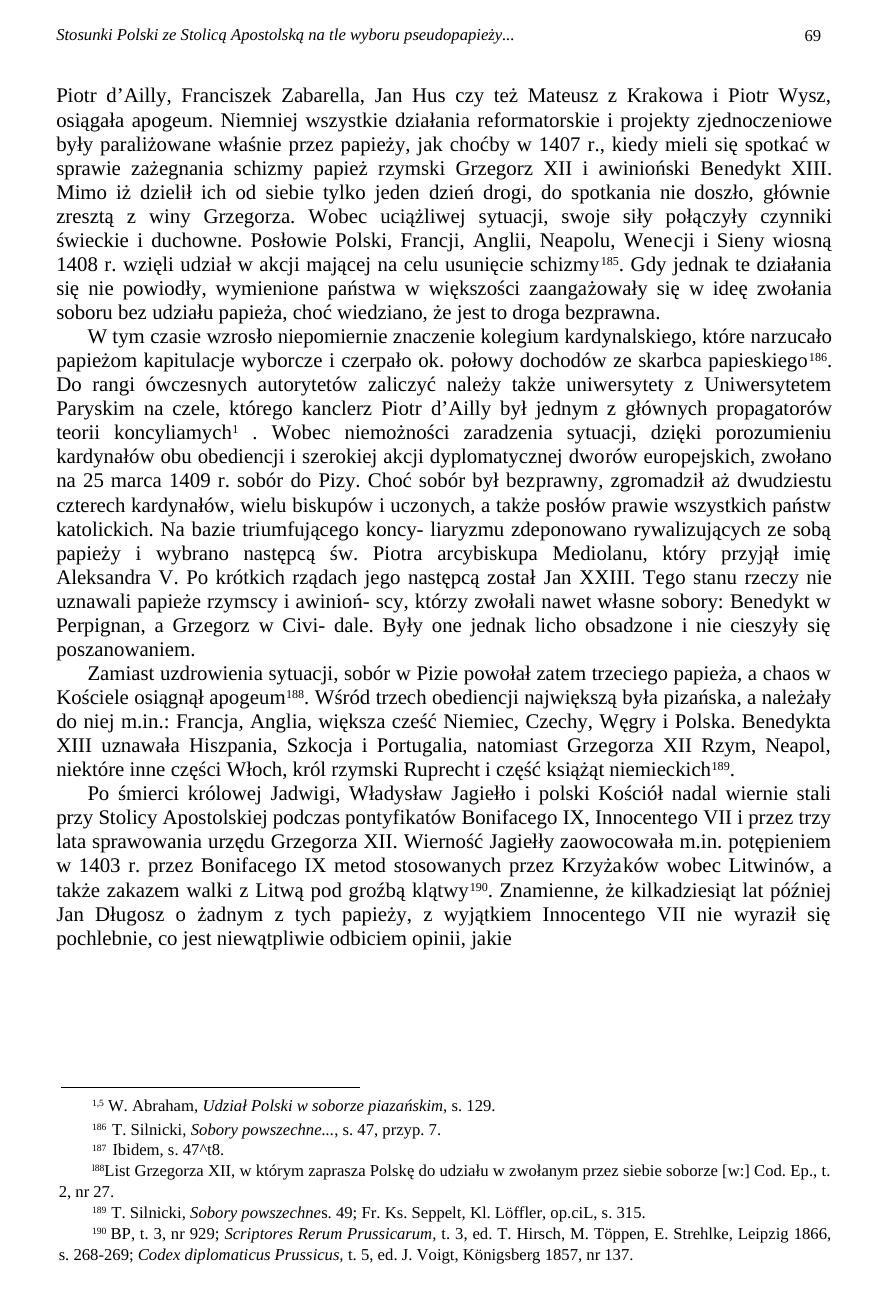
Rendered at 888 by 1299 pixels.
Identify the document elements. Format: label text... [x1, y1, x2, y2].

text 1,5 W. Abraham, Udział Polski w soborze piazańskim, s. 129. [58, 1095, 831, 1114]
text Zamiast uzdrowienia sytuacji, sobór w Pizie powołał zatem trzeciego papieża, a chaos w Kościele osiągnął apogeum188. Wśród trzech obediencji największą była pizańska, a należały do niej m.in.: Francja, Anglia, większa cześć Niemiec, Czechy, Węgry i Polska. Benedykta XIII uznawała Hiszpania, Szkocja i Portugalia, natomiast Grzegorza XII Rzym, Neapol, niektóre inne części Włoch, król rzymski Ruprecht i część książąt niemieckich189. [56, 661, 832, 781]
text l88List Grzegorza XII, w którym zaprasza Polskę do udziału w zwołanym przez siebie soborze [w:] Cod. Ep., t. 2, nr 27. [58, 1161, 831, 1201]
text 187 Ibidem, s. 47^t8. [58, 1140, 831, 1159]
text Po śmierci królowej Jadwigi, Władysław Jagiełło i polski Kościół nadal wiernie stali przy Stolicy Apostolskiej podczas pontyfikatów Bonifacego IX, Innocentego VII i przez trzy lata sprawowania urzędu Grzegorza XII. Wierność Jagiełły zaowocowała m.in. potępieniem w 1403 r. przez Bonifacego IX metod stosowanych przez Krzyża­ków wobec Litwinów, a także zakazem walki z Litwą pod groźbą klątwy190. Znamien­ne, że kilkadziesiąt lat później Jan Długosz o żadnym z tych papieży, z wyjątkiem Innocentego VII nie wyraził się pochlebnie, co jest niewątpliwie odbiciem opinii, jakie [56, 781, 832, 950]
text Piotr d’Ailly, Franciszek Zabarella, Jan Hus czy też Mateusz z Krakowa i Piotr Wysz, osiągała apogeum. Niemniej wszystkie działania reformatorskie i projekty zjednocze­niowe były paraliżowane właśnie przez papieży, jak choćby w 1407 r., kiedy mieli się spotkać w sprawie zażegnania schizmy papież rzymski Grzegorz XII i awinioński Be­nedykt XIII. Mimo iż dzielił ich od siebie tylko jeden dzień drogi, do spotkania nie doszło, głównie zresztą z winy Grzegorza. Wobec uciążliwej sytuacji, swoje siły połą­czyły czynniki świeckie i duchowne. Posłowie Polski, Francji, Anglii, Neapolu, Wene­cji i Sieny wiosną 1408 r. wzięli udział w akcji mającej na celu usunięcie schizmy185. Gdy jednak te działania się nie powiodły, wymienione państwa w większości zaanga­żowały się w ideę zwołania soboru bez udziału papieża, choć wiedziano, że jest to droga bezprawna. [56, 83, 832, 324]
text 190 BP, t. 3, nr 929; Scriptores Rerum Prussicarum, t. 3, ed. T. Hirsch, M. Töppen, E. Strehlke, Leipzig 1866, s. 268-269; Codex diplomaticus Prussicus, t. 5, ed. J. Voigt, Königsberg 1857, nr 137. [58, 1223, 831, 1264]
text Stosunki Polski ze Stolicą Apostolską na tle wyboru pseudopapieży... [56, 25, 576, 44]
text 189 T. Silnicki, Sobory powszechnes. 49; Fr. Ks. Seppelt, Kl. Löffler, op.ciL, s. 315. [58, 1202, 831, 1222]
text W tym czasie wzrosło niepomiernie znaczenie kolegium kardynalskiego, które na­rzucało papieżom kapitulacje wyborcze i czerpało ok. połowy dochodów ze skarbca papieskiego186. Do rangi ówczesnych autorytetów zaliczyć należy także uniwersytety z Uniwersytetem Paryskim na czele, którego kanclerz Piotr d’Ailly był jednym z głów­nych propagatorów teorii koncyliamych1 . Wobec niemożności zaradzenia sytuacji, dzięki porozumieniu kardynałów obu obediencji i szerokiej akcji dyplomatycznej dwo­rów europejskich, zwołano na 25 marca 1409 r. sobór do Pizy. Choć sobór był bez­prawny, zgromadził aż dwudziestu czterech kardynałów, wielu biskupów i uczonych, a także posłów prawie wszystkich państw katolickich. Na bazie triumfującego koncy- liaryzmu zdeponowano rywalizujących ze sobą papieży i wybrano następcą św. Piotra arcybiskupa Mediolanu, który przyjął imię Aleksandra V. Po krótkich rządach jego następcą został Jan XXIII. Tego stanu rzeczy nie uznawali papieże rzymscy i awinioń- scy, którzy zwołali nawet własne sobory: Benedykt w Perpignan, a Grzegorz w Civi- dale. Były one jednak licho obsadzone i nie cieszyły się poszanowaniem. [56, 324, 832, 661]
text 69 [804, 25, 828, 44]
text 186 T. Silnicki, Sobory powszechne..., s. 47, przyp. 7. [58, 1119, 831, 1139]
